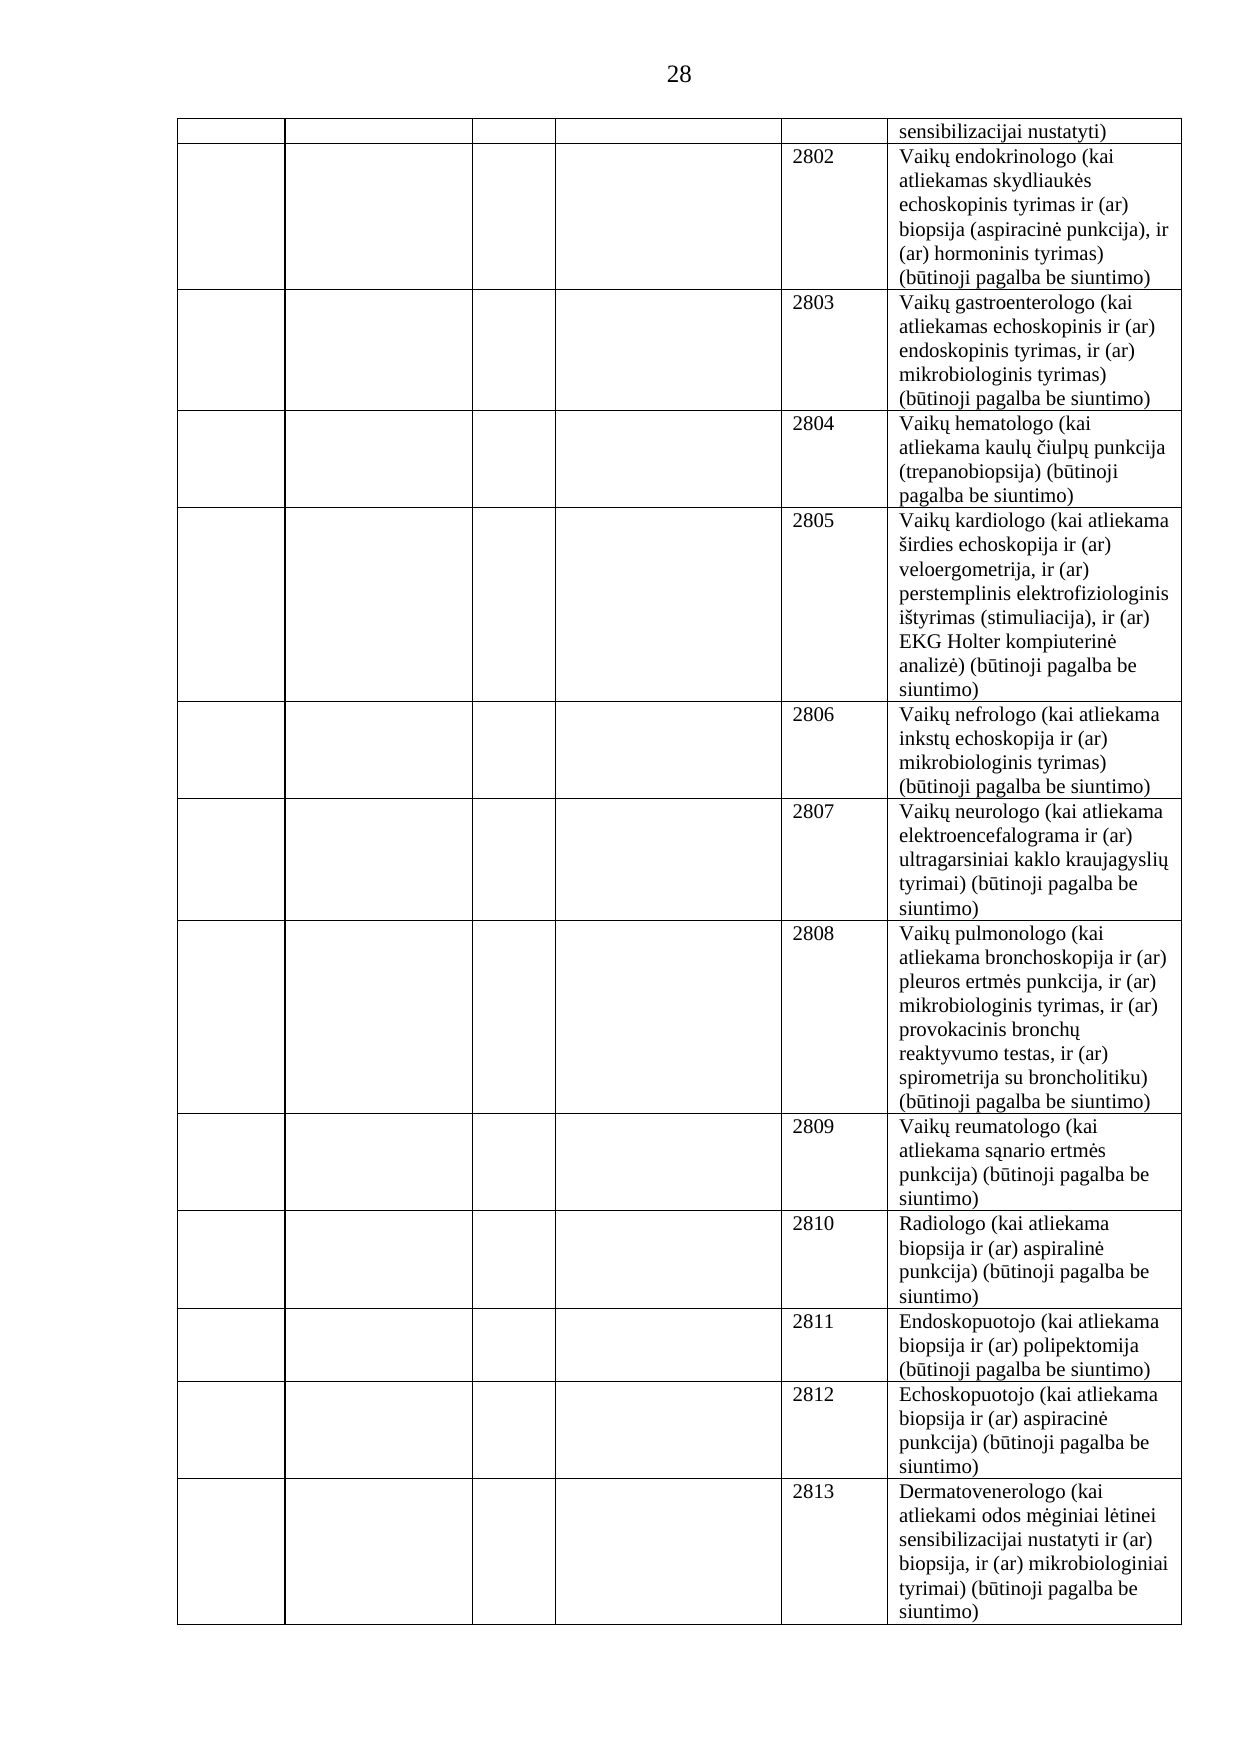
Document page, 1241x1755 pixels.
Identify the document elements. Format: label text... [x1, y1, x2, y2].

table_cell 2810 [782, 1211, 887, 1308]
table_cell 2809 [782, 1114, 887, 1210]
table_cell 2811 [782, 1309, 887, 1381]
table_cell Vaikų hematologo (kai atliekama kaulų čiulpų punkcija (trepanobiopsija) (būtinoji pagalba be siuntimo) [888, 411, 1181, 507]
table_cell [178, 1479, 284, 1623]
table_cell Vaikų neurologo (kai atliekama elektroencefalograma ir (ar) ultragarsiniai kaklo kraujagyslių tyrimai) (būtinoji pagalba be siuntimo) [888, 799, 1181, 919]
table_cell [556, 1479, 781, 1623]
table_cell [178, 119, 284, 143]
table_cell 2805 [782, 508, 887, 701]
table_cell [473, 1114, 555, 1210]
table_cell [178, 1382, 284, 1478]
table_cell [473, 290, 555, 410]
table_cell [286, 1211, 472, 1308]
table_cell [556, 144, 781, 289]
table_cell [473, 411, 555, 507]
table_cell [286, 508, 472, 701]
table_cell [286, 1382, 472, 1478]
table_cell [473, 702, 555, 798]
table_cell [178, 508, 284, 701]
table_cell [473, 119, 555, 143]
table_cell [286, 799, 472, 919]
table_cell 2813 [782, 1479, 887, 1623]
table_cell [556, 508, 781, 701]
table_cell [473, 144, 555, 289]
table_cell [286, 119, 472, 143]
table_cell [556, 1309, 781, 1381]
table_cell [178, 411, 284, 507]
table_cell 2812 [782, 1382, 887, 1478]
table_cell [178, 921, 284, 1113]
table_cell Dermatovenerologo (kai atliekami odos mėginiai lėtinei sensibilizacijai nustatyti ir (ar) biopsija, ir (ar) mikrobiologiniai tyrimai) (būtinoji pagalba be siuntimo) [888, 1479, 1181, 1623]
table_cell [286, 411, 472, 507]
table_cell 2808 [782, 921, 887, 1113]
table_cell 2802 [782, 144, 887, 289]
table_cell [556, 921, 781, 1113]
table_cell [556, 1382, 781, 1478]
table_cell [473, 508, 555, 701]
table_cell [178, 144, 284, 289]
table_cell [178, 1114, 284, 1210]
table_cell [556, 1211, 781, 1308]
table_cell [473, 799, 555, 919]
table_cell Vaikų pulmonologo (kai atliekama bronchoskopija ir (ar) pleuros ertmės punkcija, ir (ar) mikrobiologinis tyrimas, ir (ar) provokacinis bronchų reaktyvumo testas, ir (ar) spirometrija su broncholitiku) (būtinoji pagalba be siuntimo) [888, 921, 1181, 1113]
table_cell [286, 1309, 472, 1381]
table_cell Vaikų nefrologo (kai atliekama inkstų echoskopija ir (ar) mikrobiologinis tyrimas) (būtinoji pagalba be siuntimo) [888, 702, 1181, 798]
table_cell [473, 1479, 555, 1623]
table_cell [178, 702, 284, 798]
table_cell sensibilizacijai nustatyti) [888, 119, 1181, 143]
table_cell 2806 [782, 702, 887, 798]
table_cell Radiologo (kai atliekama biopsija ir (ar) aspiralinė punkcija) (būtinoji pagalba be siuntimo) [888, 1211, 1181, 1308]
table_cell Vaikų kardiologo (kai atliekama širdies echoskopija ir (ar) veloergometrija, ir (ar) perstemplinis elektrofiziologinis ištyrimas (stimuliacija), ir (ar) EKG Holter kompiuterinė analizė) (būtinoji pagalba be siuntimo) [888, 508, 1181, 701]
table_cell Vaikų endokrinologo (kai atliekamas skydliaukės echoskopinis tyrimas ir (ar) biopsija (aspiracinė punkcija), ir (ar) hormoninis tyrimas) (būtinoji pagalba be siuntimo) [888, 144, 1181, 289]
table_cell [286, 290, 472, 410]
table_cell [178, 1309, 284, 1381]
table_cell [473, 921, 555, 1113]
table_cell [556, 1114, 781, 1210]
table_cell 2807 [782, 799, 887, 919]
table_cell [556, 799, 781, 919]
table_cell [473, 1382, 555, 1478]
table_cell [178, 799, 284, 919]
table_cell Vaikų reumatologo (kai atliekama sąnario ertmės punkcija) (būtinoji pagalba be siuntimo) [888, 1114, 1181, 1210]
table_cell [556, 290, 781, 410]
table_cell Vaikų gastroenterologo (kai atliekamas echoskopinis ir (ar) endoskopinis tyrimas, ir (ar) mikrobiologinis tyrimas) (būtinoji pagalba be siuntimo) [888, 290, 1181, 410]
table_cell [286, 144, 472, 289]
table_cell [286, 702, 472, 798]
table_cell [473, 1211, 555, 1308]
table_cell Echoskopuotojo (kai atliekama biopsija ir (ar) aspiracinė punkcija) (būtinoji pagalba be siuntimo) [888, 1382, 1181, 1478]
table_cell 2804 [782, 411, 887, 507]
table_cell [178, 1211, 284, 1308]
table_cell [286, 921, 472, 1113]
table_cell 2803 [782, 290, 887, 410]
table_cell Endoskopuotojo (kai atliekama biopsija ir (ar) polipektomija (būtinoji pagalba be siuntimo) [888, 1309, 1181, 1381]
table_cell [556, 702, 781, 798]
table_cell [286, 1114, 472, 1210]
table_cell [473, 1309, 555, 1381]
table_cell [286, 1479, 472, 1623]
table_cell [556, 411, 781, 507]
table_cell [556, 119, 781, 143]
table_cell [178, 290, 284, 410]
table_cell [782, 119, 887, 143]
